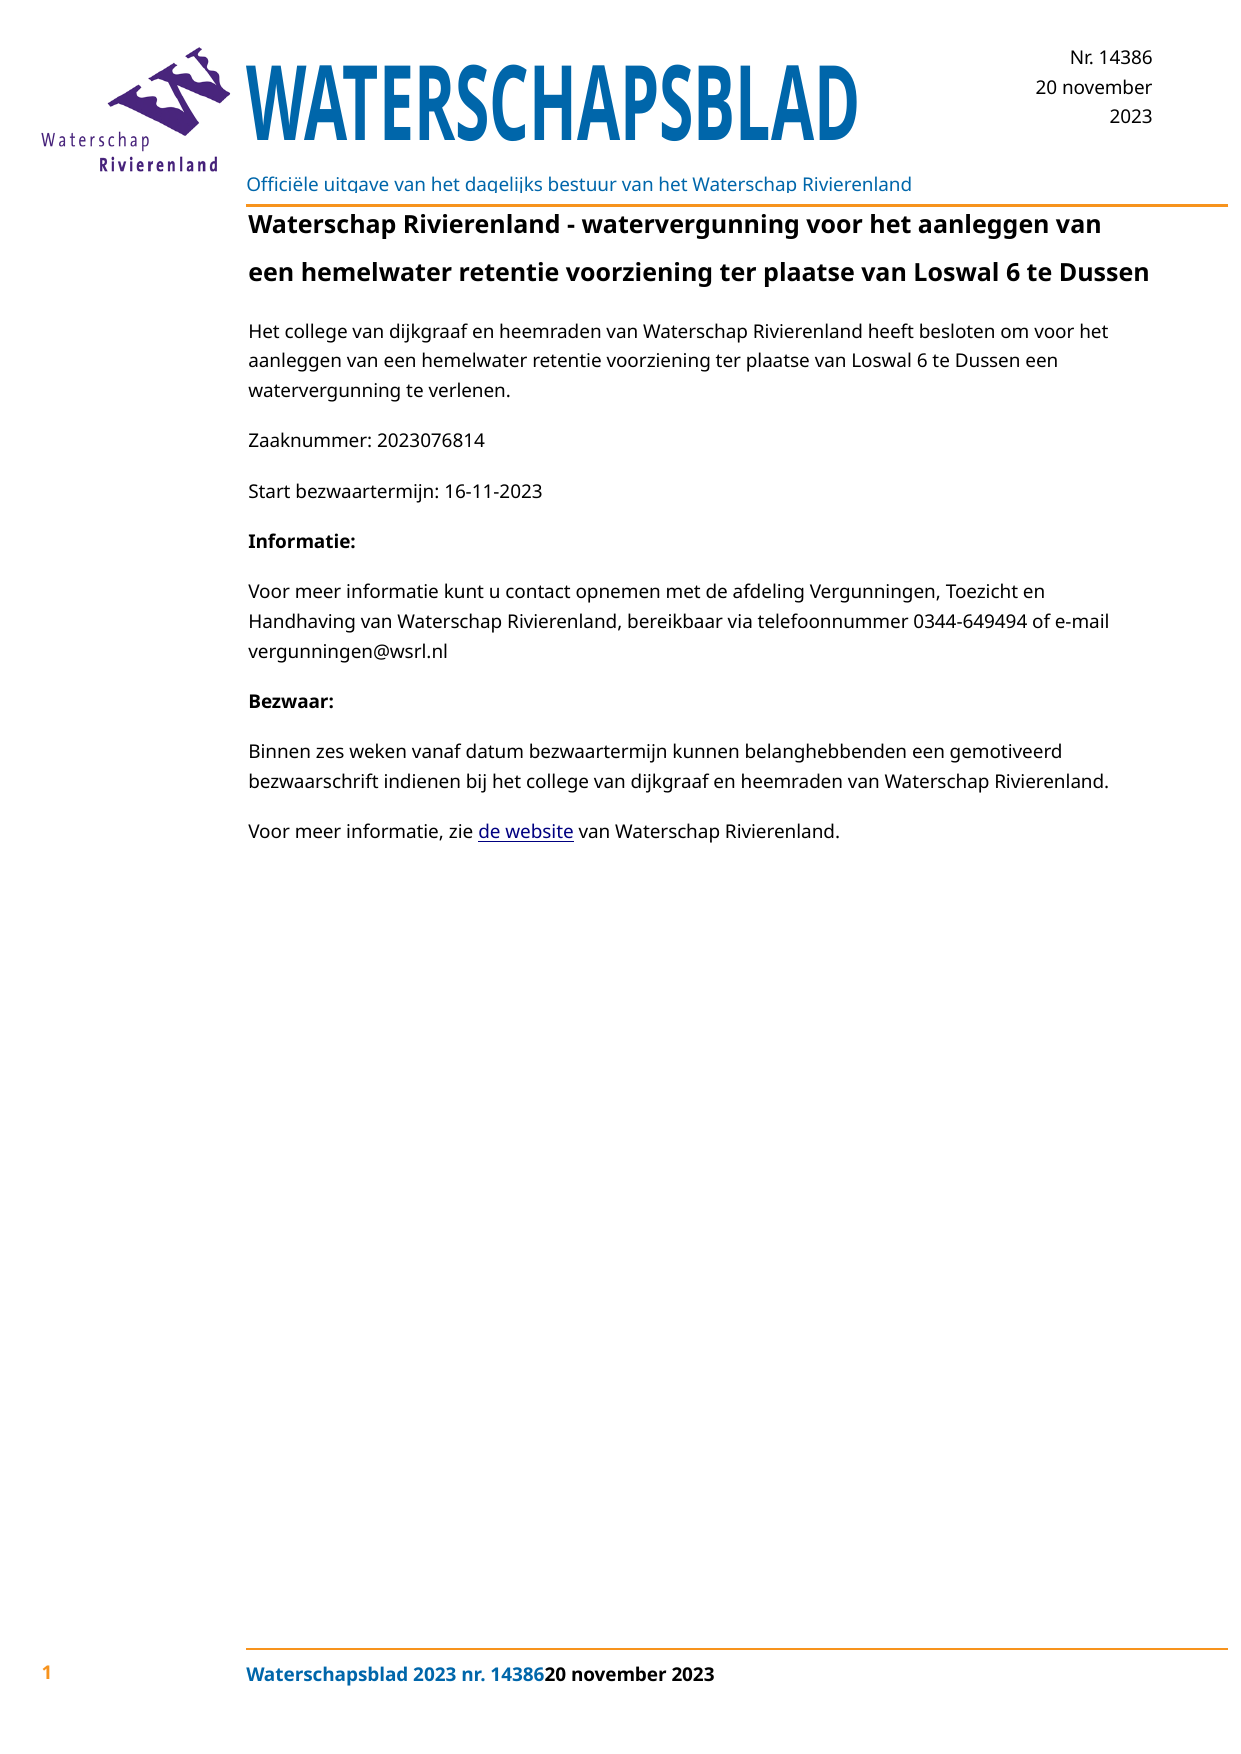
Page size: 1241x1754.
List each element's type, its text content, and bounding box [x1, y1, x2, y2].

text Zaaknummer: 2023076814 [248, 427, 1152, 453]
text Binnen zes weken vanaf datum bezwaartermijn kunnen belanghebbenden een gemotiveerd bezwaarschrift indienen bij het college van dijkgraaf en heemraden van Waterschap Rivierenland. [248, 739, 1152, 794]
text Informatie: [248, 528, 1152, 554]
text Het college van dijkgraaf en heemraden van Waterschap Rivierenland heeft besloten om voor het aanleggen van een hemelwater retentie voorziening ter plaatse van Loswal 6 te Dussen een watervergunning te verlenen. [248, 318, 1152, 403]
text Waterschap Rivierenland - watervergunning voor het aanleggen van een hemelwater retentie voorziening ter plaatse van Loswal 6 te Dussen [248, 207, 1152, 288]
text Voor meer informatie kunt u contact opnemen met de afdeling Vergunningen, Toezicht en Handhaving van Waterschap Rivierenland, bereikbaar via telefoonnummer 0344-649494 of e-mail vergunningen@wsrl.nl [248, 579, 1152, 664]
text Voor meer informatie, zie de website van Waterschap Rivierenland. [248, 819, 1152, 844]
picture [41, 47, 231, 172]
text Start bezwaartermijn: 16-11-2023 [248, 478, 1152, 504]
text Bezwaar: [248, 688, 1152, 714]
